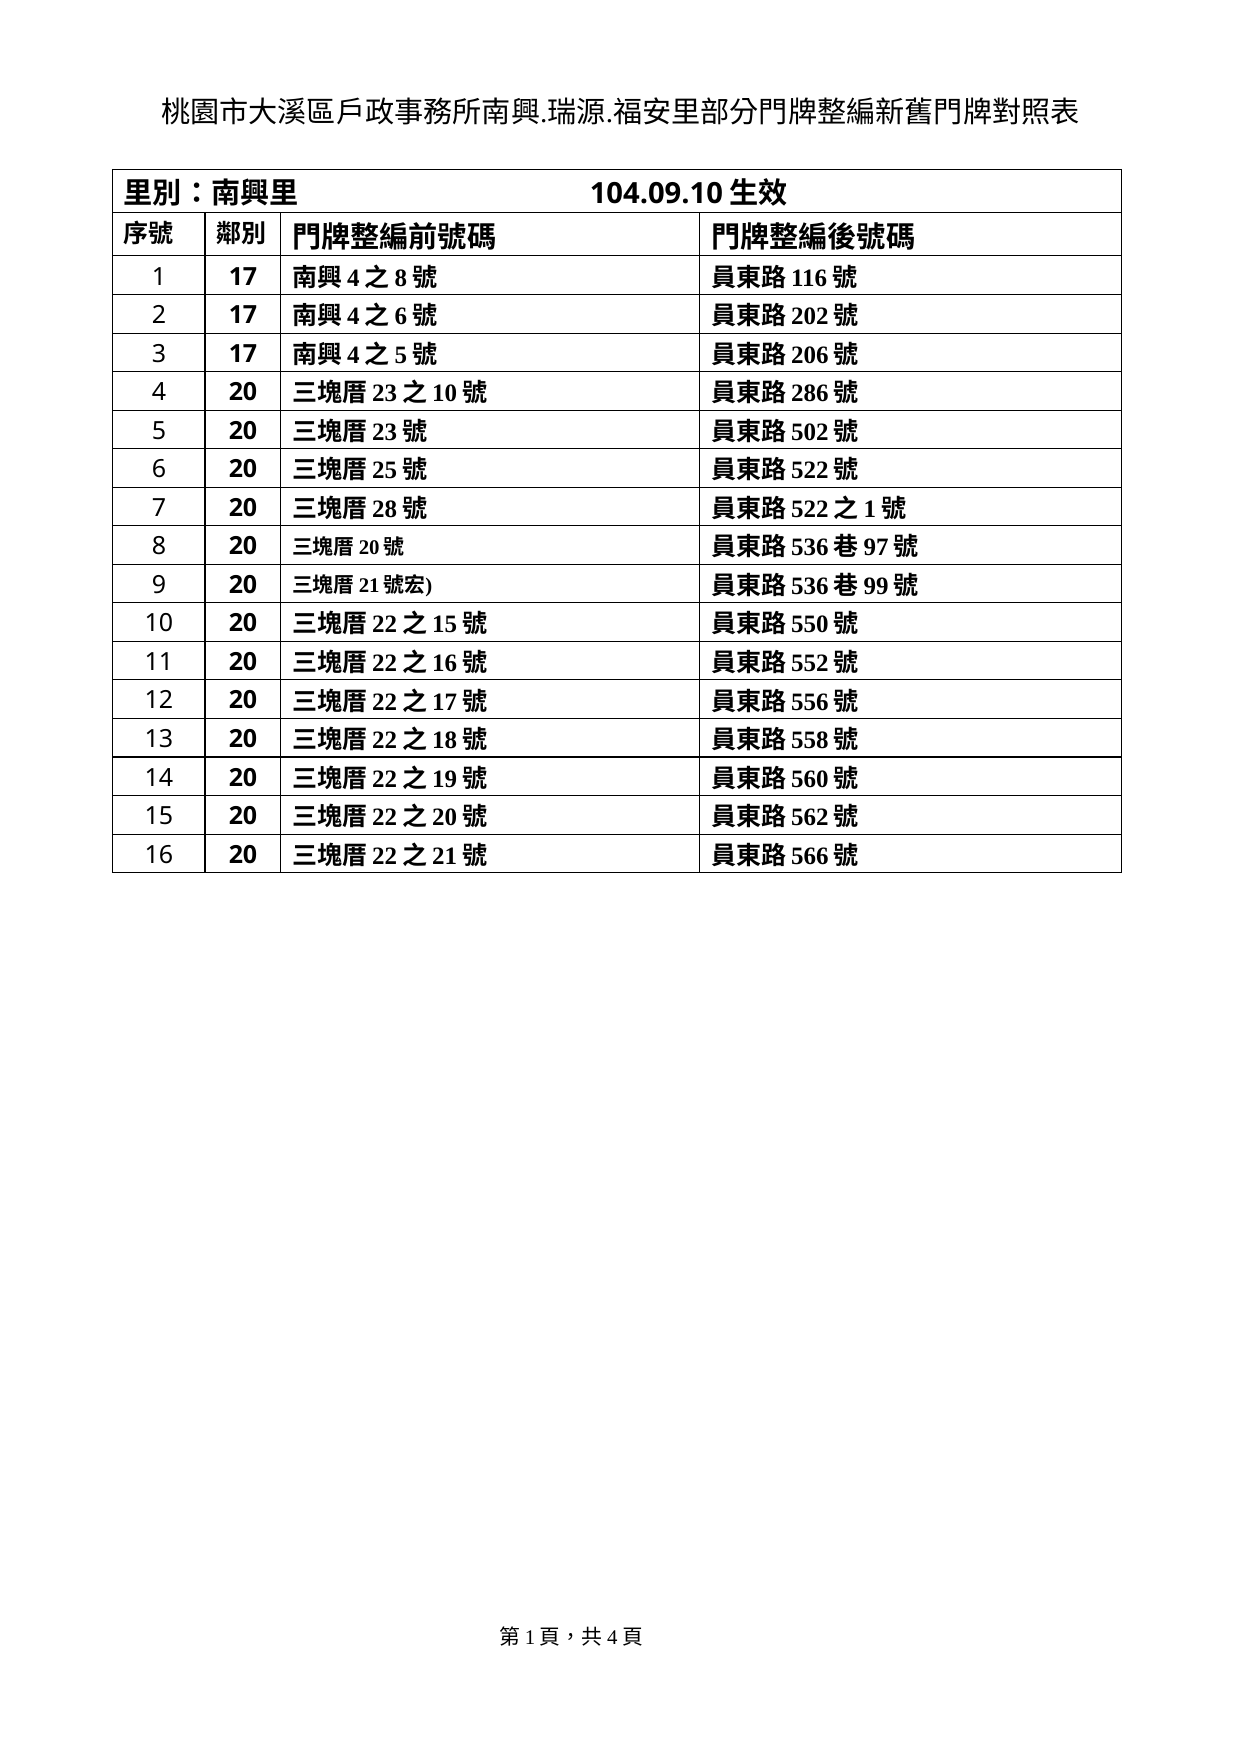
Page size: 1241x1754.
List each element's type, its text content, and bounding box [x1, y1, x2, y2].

table_cell 員東路522號 [700, 449, 1121, 487]
table_cell 員東路502號 [700, 411, 1121, 448]
table_cell 員東路522之1號 [700, 488, 1121, 525]
table_cell 20 [206, 680, 280, 718]
table_cell 20 [206, 488, 280, 525]
table_cell 員東路556號 [700, 680, 1121, 718]
table_cell 三塊厝22之16號 [281, 642, 699, 679]
table_cell 10 [113, 603, 204, 641]
table_cell 20 [206, 719, 280, 756]
table_cell 員東路536巷99號 [700, 565, 1121, 602]
table_cell 20 [206, 835, 280, 872]
table_cell 6 [113, 449, 204, 487]
table_cell 三塊厝22之19號 [281, 758, 699, 795]
table_cell 20 [206, 526, 280, 564]
table_cell 17 [206, 295, 280, 332]
table_cell 12 [113, 680, 204, 718]
table_cell 20 [206, 565, 280, 602]
table_cell 9 [113, 565, 204, 602]
table_cell 門牌整編後號碼 [700, 213, 1121, 255]
table_cell 3 [113, 334, 204, 371]
table_cell 三塊厝22之20號 [281, 796, 699, 833]
table_cell 20 [206, 642, 280, 679]
table_cell 員東路558號 [700, 719, 1121, 756]
table_cell 南興4之8號 [281, 256, 699, 294]
table_cell 三塊厝23號 [281, 411, 699, 448]
table_cell 16 [113, 835, 204, 872]
table_cell 三塊厝22之17號 [281, 680, 699, 718]
table_cell 20 [206, 603, 280, 641]
table_cell 三塊厝23之10號 [281, 372, 699, 409]
table_cell 7 [113, 488, 204, 525]
table_cell 員東路536巷97號 [700, 526, 1121, 564]
table_cell 14 [113, 758, 204, 795]
table_cell 員東路562號 [700, 796, 1121, 833]
table_cell 三塊厝21號宏) [281, 565, 699, 602]
table_cell 員東路552號 [700, 642, 1121, 679]
table_cell 20 [206, 796, 280, 833]
table_cell 20 [206, 372, 280, 409]
table_cell 4 [113, 372, 204, 409]
table_cell 序號 [113, 213, 204, 255]
table_cell 5 [113, 411, 204, 448]
table_cell 三塊厝25號 [281, 449, 699, 487]
table_cell 員東路566號 [700, 835, 1121, 872]
table_cell 員東路286號 [700, 372, 1121, 409]
table_cell 三塊厝22之15號 [281, 603, 699, 641]
table_cell 20 [206, 411, 280, 448]
table_cell 8 [113, 526, 204, 564]
table_cell 鄰別 [206, 213, 280, 255]
table_cell 三塊厝22之18號 [281, 719, 699, 756]
table_cell 17 [206, 334, 280, 371]
table_cell 三塊厝20號 [281, 526, 699, 564]
table_cell 員東路202號 [700, 295, 1121, 332]
table_cell 20 [206, 758, 280, 795]
table_cell 三塊厝22之21號 [281, 835, 699, 872]
table_cell 15 [113, 796, 204, 833]
table_cell 員東路560號 [700, 758, 1121, 795]
table_cell 南興4之5號 [281, 334, 699, 371]
table_cell 13 [113, 719, 204, 756]
table_cell 員東路116號 [700, 256, 1121, 294]
table_cell 1 [113, 256, 204, 294]
table_cell 11 [113, 642, 204, 679]
table_cell 三塊厝28號 [281, 488, 699, 525]
table_header 里別：南興里 104.09.10生效 [113, 170, 1121, 212]
table_cell 員東路550號 [700, 603, 1121, 641]
table_cell 20 [206, 449, 280, 487]
table_cell 17 [206, 256, 280, 294]
table_cell 員東路206號 [700, 334, 1121, 371]
table_cell 2 [113, 295, 204, 332]
table_cell 門牌整編前號碼 [281, 213, 699, 255]
table_cell 南興4之6號 [281, 295, 699, 332]
